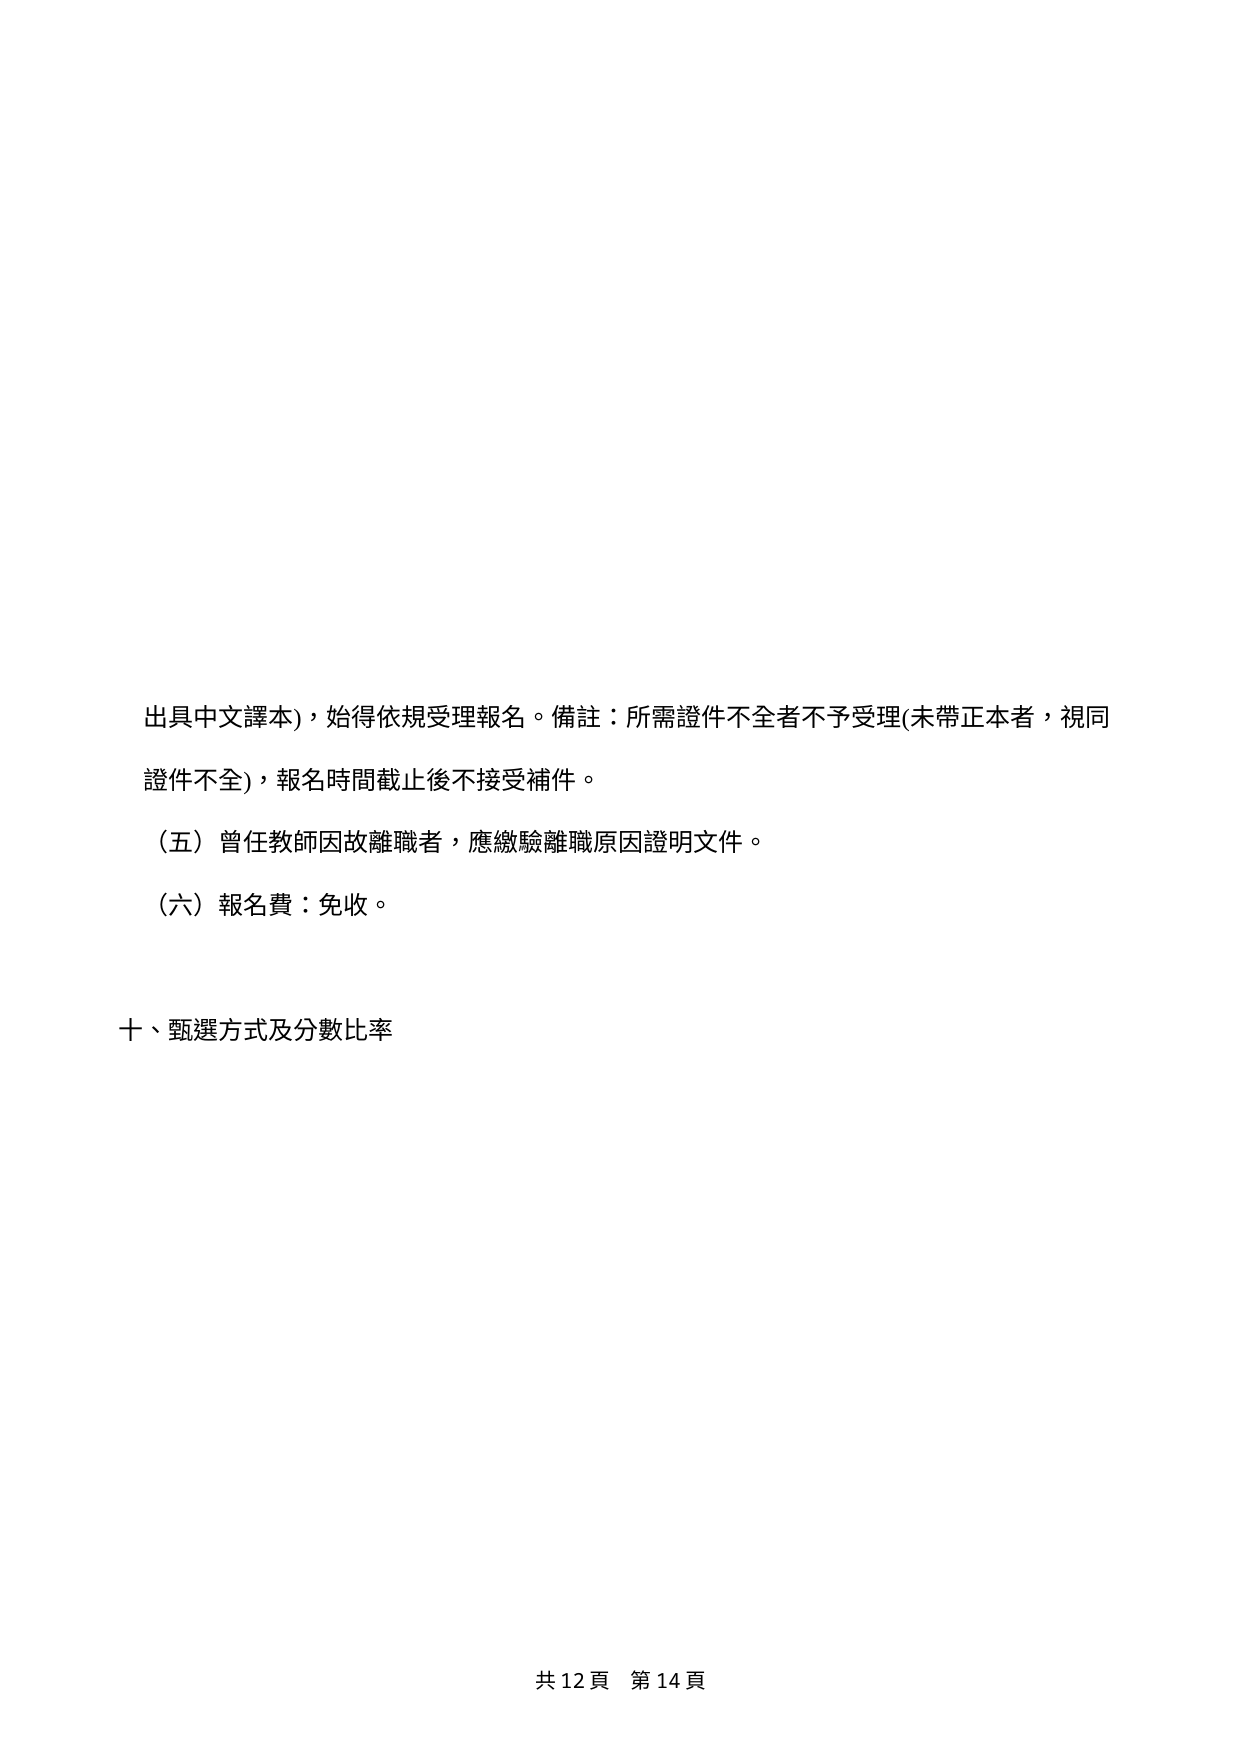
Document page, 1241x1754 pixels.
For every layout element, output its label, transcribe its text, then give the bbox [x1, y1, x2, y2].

text （六）報名費：免收。 [143, 862, 1122, 924]
text （五）曾任教師因故離職者，應繳驗離職原因證明文件。 [143, 799, 1122, 862]
text 十、甄選方式及分數比率 [118, 987, 1122, 1049]
text 出具中文譯本)，始得依規受理報名。備註：所需證件不全者不予受理(未帶正本者，視同證件不全)，報名時間截止後不接受補件。 [143, 674, 1122, 799]
